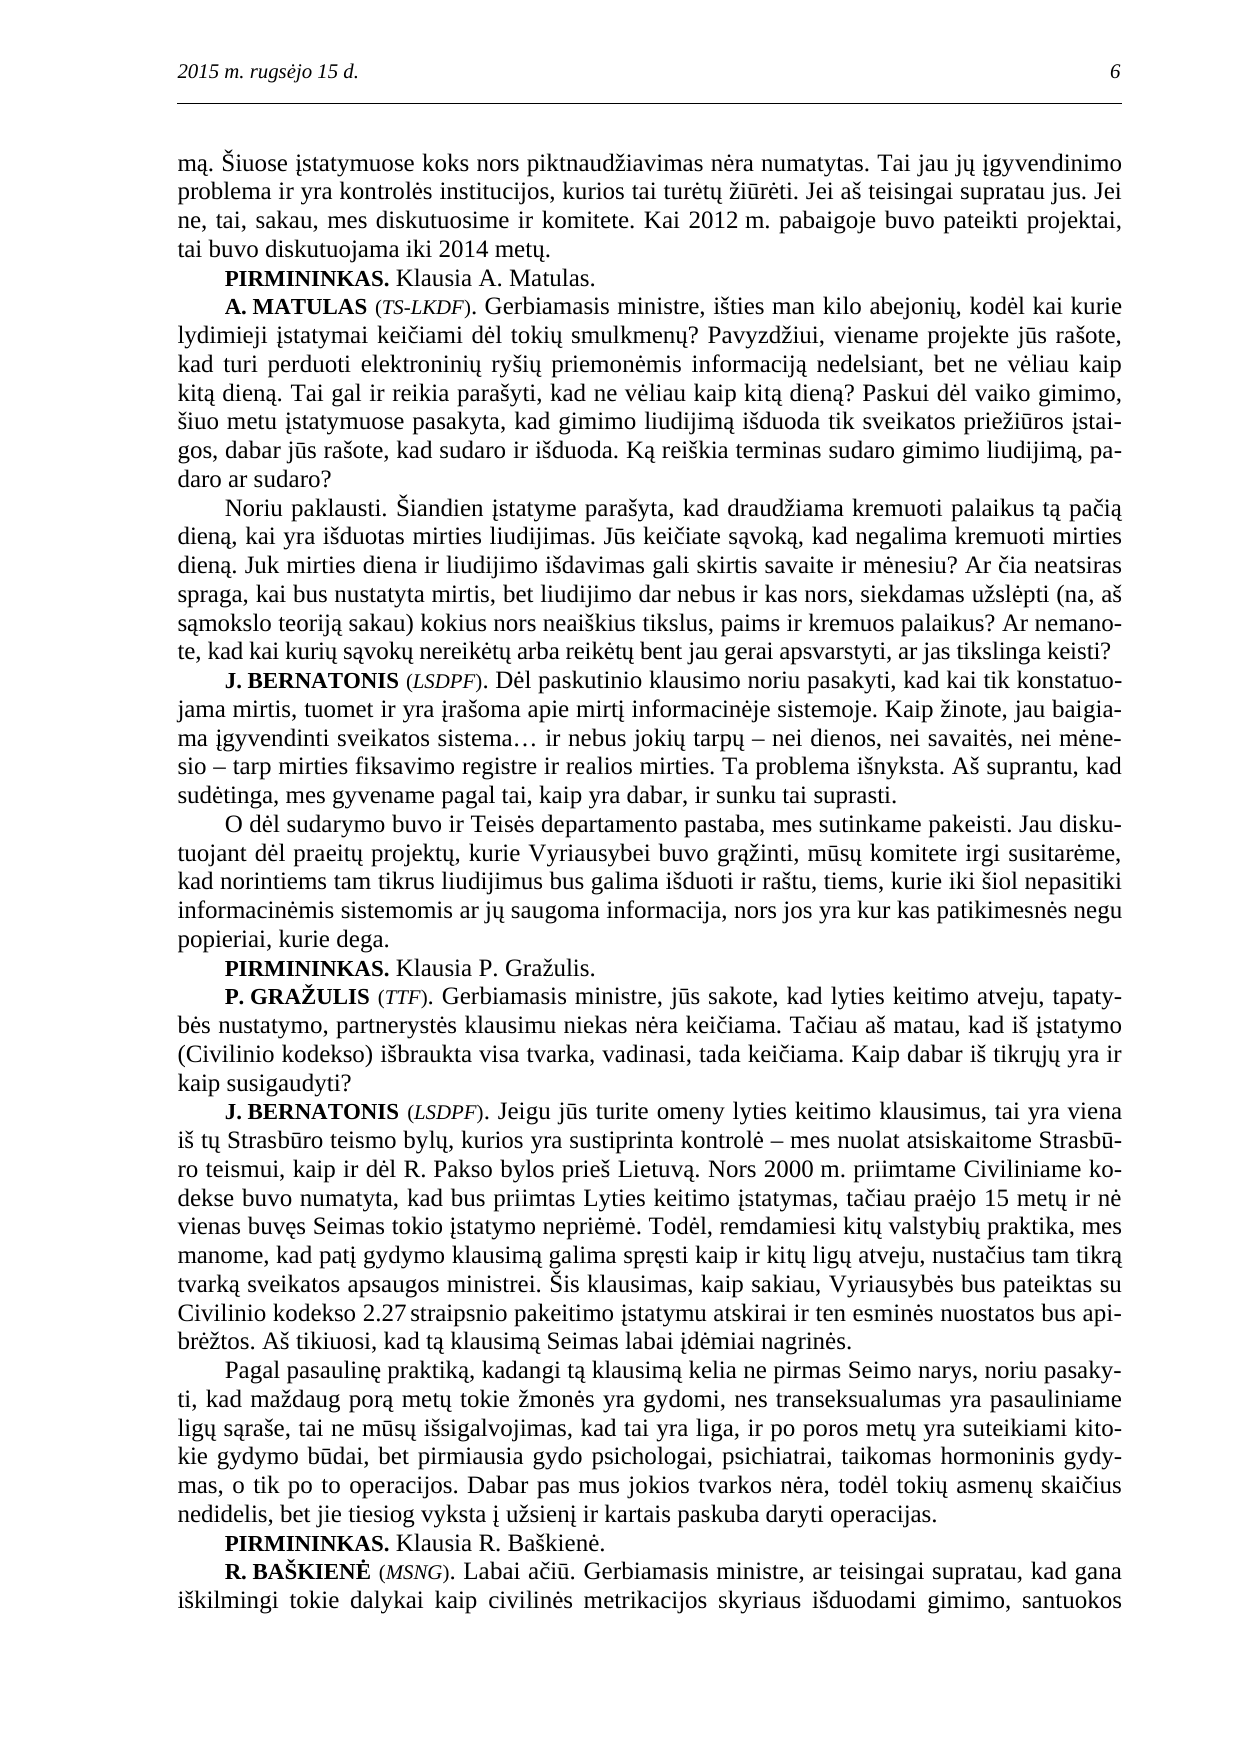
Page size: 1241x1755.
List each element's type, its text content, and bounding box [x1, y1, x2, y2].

text J. BERNATONIS (LSDPF). Dėl pas­ku­ti­nio klau­si­mo no­riu pa­sa­ky­ti, kad kai tik kon­sta­tuo­ja­ma mir­tis, tuo­met ir yra įra­šo­ma apie mir­tį in­for­ma­ci­nė­je sis­te­mo­je. Kaip ži­no­te, jau bai­gia­ma įgy­ven­din­ti svei­ka­tos sis­te­ma… ir ne­bus jo­kių tar­pų – nei die­nos, nei sa­vai­tės, nei mė­ne­sio – tarp mir­ties fik­sa­vi­mo re­gist­re ir re­a­lios mir­ties. Ta pro­ble­ma iš­nyks­ta. Aš su­pran­tu, kad su­dė­tin­ga, mes gy­ve­na­me pa­gal tai, kaip yra da­bar, ir sun­ku tai su­pras­ti. [177, 665, 1122, 809]
text Pa­gal pa­sau­li­nę prak­ti­ką, ka­dan­gi tą klau­si­mą ke­lia ne pir­mas Sei­mo na­rys, no­riu pa­sa­ky­ti, kad maž­daug po­rą me­tų to­kie žmo­nės yra gy­do­mi, nes tran­sek­sua­lu­mas yra pa­sau­li­nia­me li­gų są­ra­še, tai ne mū­sų iš­si­gal­vo­ji­mas, kad tai yra li­ga, ir po po­ros me­tų yra su­tei­kia­mi ki­to­kie gy­dy­mo bū­dai, bet pir­miau­sia gy­do psi­cho­lo­gai, psi­chiat­rai, tai­ko­mas hor­mo­ni­nis gy­dy­mas, o tik po to ope­ra­ci­jos. Da­bar pas mus jo­kios tvar­kos nė­ra, to­dėl to­kių as­me­nų skai­čius ne­di­de­lis, bet jie tie­siog vyks­ta į už­sie­nį ir kar­tais pas­ku­ba da­ry­ti ope­ra­ci­jas. [177, 1355, 1122, 1528]
text P. GRAŽULIS (TTF). Ger­bia­ma­sis mi­nist­re, jūs sa­ko­te, kad ly­ties kei­ti­mo at­ve­ju, ta­pa­ty­bės nu­sta­ty­mo, part­ne­rys­tės klau­si­mu nie­kas nė­ra kei­čia­ma. Ta­čiau aš ma­tau, kad iš įsta­ty­mo (Ci­vi­li­nio ko­dek­so) iš­brauk­ta vi­sa tvar­ka, va­di­na­si, ta­da kei­čia­ma. Kaip da­bar iš tik­rų­jų yra ir kaip su­si­gau­dy­ti? [177, 981, 1122, 1096]
text PIRMININKAS. Klau­sia P. Gra­žu­lis. [177, 953, 1122, 981]
text No­riu pa­klaus­ti. Šian­dien įsta­ty­me pa­ra­šy­ta, kad drau­džia­ma kre­muo­ti pa­lai­kus tą pa­čią die­ną, kai yra iš­duo­tas mir­ties liu­di­ji­mas. Jūs kei­čia­te są­vo­ką, kad ne­ga­li­ma kre­muo­ti mir­ties die­ną. Juk mir­ties die­na ir liu­di­ji­mo iš­da­vi­mas ga­li skir­tis sa­vai­te ir mė­ne­siu? Ar čia ne­at­si­ras spra­ga, kai bus nu­sta­ty­ta mir­tis, bet liu­di­ji­mo dar ne­bus ir kas nors, siek­da­mas už­slėp­ti (na, aš są­moks­lo te­ori­ją sa­kau) ko­kius nors ne­aiš­kius tiks­lus, paims ir kre­muos pa­lai­kus? Ar ne­ma­no­te, kad kai ku­rių są­vo­kų ne­rei­kė­tų ar­ba rei­kė­tų bent jau ge­rai ap­svars­ty­ti, ar jas tiks­lin­ga keis­ti? [177, 493, 1122, 665]
text R. BAŠKIENĖ (MSNG). La­bai ačiū. Ger­bia­ma­sis mi­nist­re, ar tei­sin­gai su­pra­tau, kad ga­na iš­kil­min­gi to­kie da­ly­kai kaip ci­vi­li­nės met­ri­ka­ci­jos sky­riaus iš­duo­da­mi gi­mi­mo, san­tuo­kos [177, 1556, 1122, 1614]
text PIRMININKAS. Klau­sia R. Baš­kie­nė. [177, 1528, 1122, 1556]
text J. BERNATONIS (LSDPF). Jei­gu jūs tu­ri­te ome­ny ly­ties kei­ti­mo klau­si­mus, tai yra vie­na iš tų Stras­bū­ro teis­mo by­lų, ku­rios yra su­stip­rin­ta kon­tro­lė – mes nuo­lat at­si­skai­to­me Stras­bū­ro teis­mui, kaip ir dėl R. Pa­kso by­los prieš Lie­tu­vą. Nors 2000 m. pri­im­ta­me Ci­vi­li­nia­me ko­dek­se bu­vo nu­ma­ty­ta, kad bus pri­im­tas Ly­ties kei­ti­mo įsta­ty­mas, ta­čiau pra­ėjo 15 me­tų ir nė vie­nas bu­vęs Sei­mas to­kio įsta­ty­mo ne­pri­ėmė. To­dėl, rem­da­mie­si ki­tų vals­ty­bių prak­ti­ka, mes ma­no­me, kad pa­tį gy­dy­mo klau­si­mą ga­li­ma spręs­ti kaip ir ki­tų li­gų at­ve­ju, nu­sta­čius tam tik­rą tvar­ką svei­ka­tos ap­sau­gos mi­nist­rei. Šis klau­si­mas, kaip sa­kiau, Vy­riau­sy­bės bus pa­teik­tas su Ci­vi­li­nio ko­dek­so 2.27 straips­nio pa­kei­ti­mo įsta­ty­mu at­ski­rai ir ten es­mi­nės nuo­sta­tos bus api­brėž­tos. Aš ti­kiuo­si, kad tą klau­si­mą Sei­mas la­bai įdė­miai nag­ri­nės. [177, 1096, 1122, 1355]
text mą. Šiuo­se įsta­ty­muo­se koks nors pik­tnau­džia­vi­mas nė­ra nu­ma­ty­tas. Tai jau jų įgy­ven­di­ni­mo pro­ble­ma ir yra kon­tro­lės ins­ti­tu­ci­jos, ku­rios tai tu­rė­tų žiū­rė­ti. Jei aš tei­sin­gai su­pra­tau jus. Jei ne, tai, sa­kau, mes dis­ku­tuo­si­me ir ko­mi­te­te. Kai 2012 m. pa­bai­go­je bu­vo pa­teik­ti pro­jek­tai, tai bu­vo dis­ku­tuo­ja­ma iki 2014 me­tų. [177, 148, 1122, 263]
text O dėl su­da­ry­mo bu­vo ir Tei­sės de­par­ta­men­to pa­sta­ba, mes su­tin­ka­me pa­keis­ti. Jau dis­ku­tuo­jant dėl pra­ei­tų pro­jek­tų, ku­rie Vy­riau­sy­bei bu­vo grą­žin­ti, mū­sų ko­mi­te­te ir­gi su­si­ta­rė­me, kad no­rin­tiems tam tik­rus liu­di­ji­mus bus ga­li­ma iš­duo­ti ir raš­tu, tiems, ku­rie iki šiol ne­pa­si­ti­ki in­for­ma­ci­nė­mis sis­te­mo­mis ar jų sau­go­ma in­for­ma­ci­ja, nors jos yra kur kas pa­ti­ki­mes­nės ne­gu po­pie­riai, ku­rie de­ga. [177, 809, 1122, 953]
text PIRMININKAS. Klau­sia A. Ma­tu­las. [177, 263, 1122, 291]
text A. MATULAS (TS-LKDF). Ger­bia­ma­sis mi­nist­re, iš­ties man ki­lo abe­jo­nių, ko­dėl kai ku­rie ly­di­mie­ji įsta­ty­mai kei­čia­mi dėl to­kių smul­kme­nų? Pa­vyz­džiui, vie­na­me pro­jek­te jūs ra­šo­te, kad tu­ri per­duo­ti elek­tro­ni­nių ry­šių prie­mo­nė­mis in­for­ma­ci­ją ne­del­siant, bet ne vė­liau kaip kitą die­ną. Tai gal ir rei­kia pa­ra­šy­ti, kad ne vė­liau kaip ki­tą die­ną? Pas­kui dėl vai­ko gi­mi­mo, šiuo me­tu įsta­ty­muo­se pa­sa­ky­ta, kad gi­mi­mo liu­di­ji­mą iš­duo­da tik svei­ka­tos prie­žiū­ros įstai­gos, da­bar jūs ra­šo­te, kad su­da­ro ir iš­duo­da. Ką reiš­kia ter­mi­nas su­da­ro gi­mi­mo liu­di­ji­mą, pa­da­ro ar su­da­ro? [177, 291, 1122, 493]
